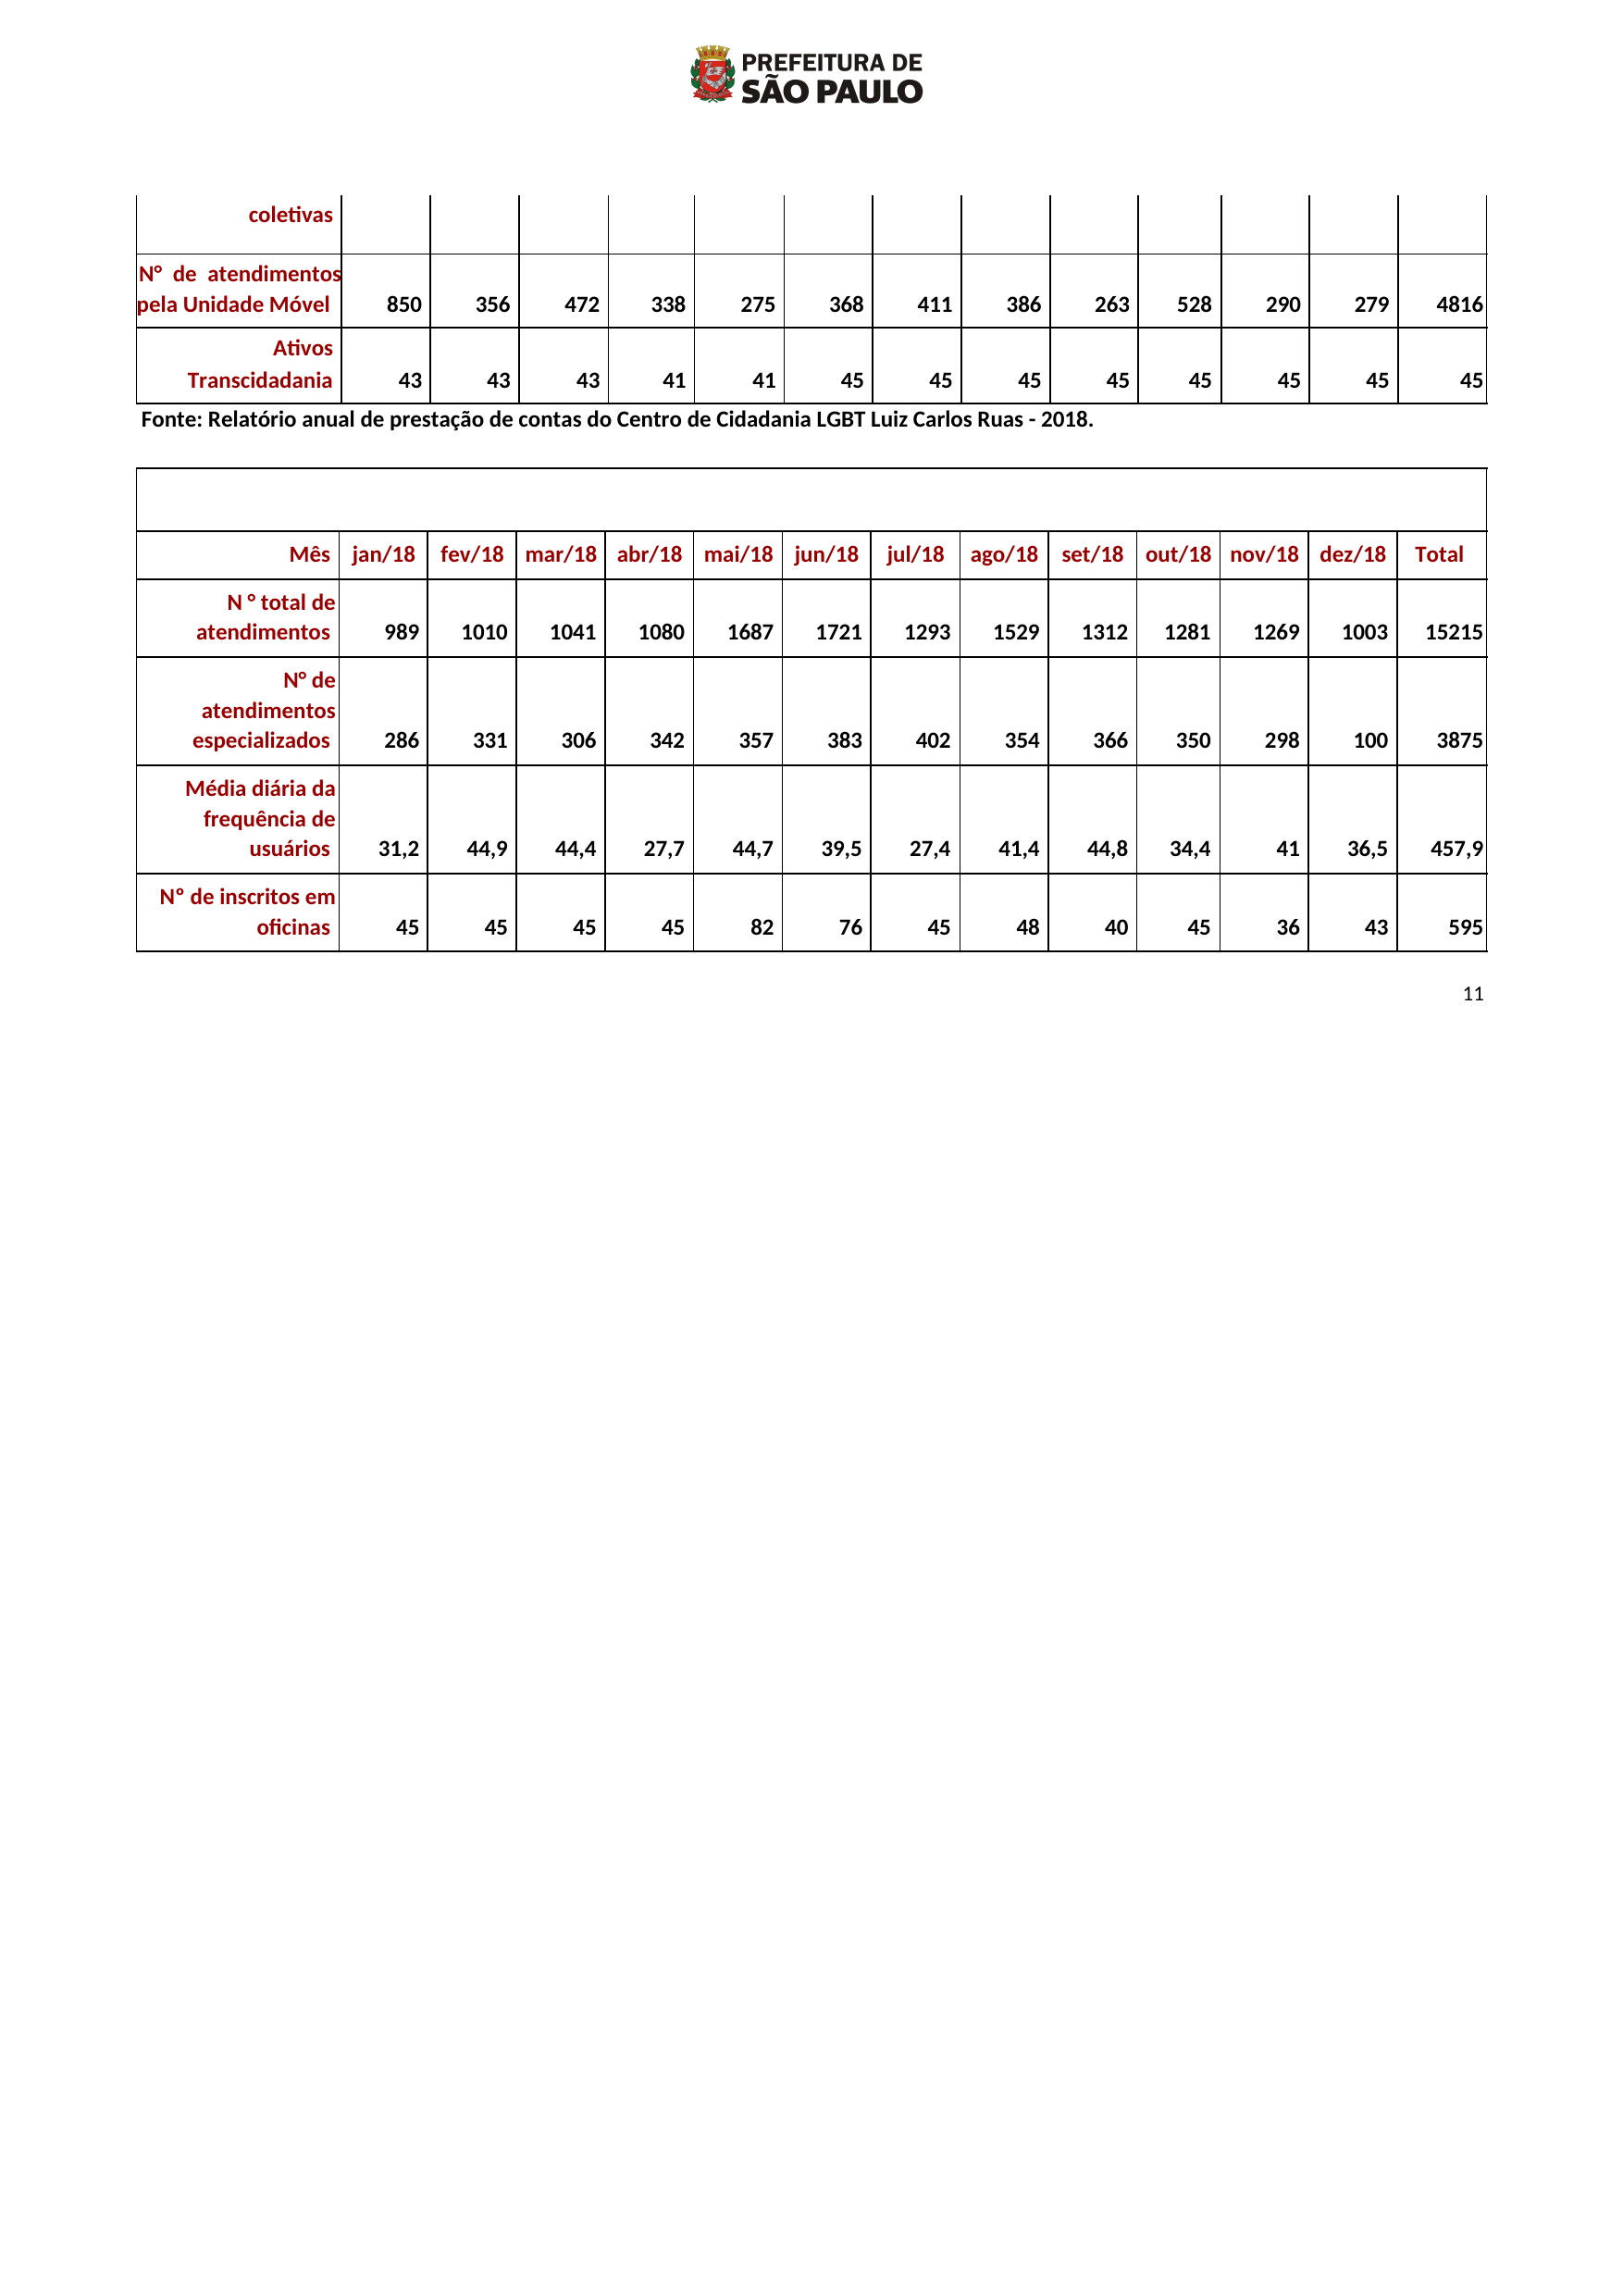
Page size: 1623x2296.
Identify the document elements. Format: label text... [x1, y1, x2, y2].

table_cell 48 [960, 875, 1047, 950]
table_cell 1269 [1220, 580, 1307, 656]
table_cell 27,7 [606, 766, 693, 873]
table_cell 1003 [1309, 580, 1396, 656]
table_cell abr/18 [606, 532, 693, 578]
table_cell 45 [785, 329, 872, 403]
table_header [1139, 195, 1220, 253]
table_cell 263 [1051, 254, 1137, 327]
table_cell 15215 [1398, 580, 1486, 656]
table_cell 43 [1309, 875, 1396, 950]
table_cell 34,4 [1137, 766, 1220, 873]
table_cell 45 [872, 875, 960, 950]
table_cell dez/18 [1309, 532, 1396, 578]
table_cell 45 [1222, 329, 1308, 403]
table_cell 40 [1049, 875, 1136, 950]
table_cell 45 [1399, 329, 1486, 403]
table_cell 386 [962, 254, 1049, 327]
table_cell jun/18 [783, 532, 870, 578]
table_cell 1080 [606, 580, 693, 656]
table_header [1051, 195, 1137, 253]
table_cell 306 [517, 658, 604, 764]
table_cell 43 [431, 329, 518, 403]
table_cell jul/18 [872, 532, 960, 578]
table_cell 1529 [960, 580, 1047, 656]
table_cell Mês [137, 532, 339, 578]
table_cell 45 [873, 329, 960, 403]
table_header [960, 469, 1048, 530]
table_cell 27,4 [872, 766, 960, 873]
table_cell 43 [520, 329, 608, 403]
table_header [1310, 195, 1397, 253]
table_cell Total [1398, 532, 1486, 578]
table_header [137, 469, 427, 530]
table_cell 45 [1310, 329, 1397, 403]
table_cell 279 [1310, 254, 1397, 327]
table_cell nov/18 [1220, 532, 1307, 578]
table_cell 41,4 [960, 766, 1047, 873]
table_cell N ° total de atendimentos [137, 580, 339, 656]
table_header [609, 195, 694, 253]
table_cell fev/18 [428, 532, 515, 578]
table_header [962, 195, 1049, 253]
table_cell 457,9 [1398, 766, 1486, 873]
table_cell 368 [785, 254, 872, 327]
table_header [1222, 195, 1308, 253]
table_cell 383 [783, 658, 870, 764]
table_header [1399, 195, 1486, 253]
table_cell 331 [428, 658, 515, 764]
table_cell 357 [694, 658, 782, 764]
table_cell 595 [1398, 875, 1486, 950]
table_cell out/18 [1137, 532, 1220, 578]
table_cell 286 [340, 658, 427, 764]
table_header [785, 195, 872, 253]
table_header [1308, 469, 1397, 530]
table_cell mar/18 [517, 532, 604, 578]
table_cell 45 [428, 875, 515, 950]
table_cell Ativos Transcidadania [137, 329, 341, 403]
table_cell 36,5 [1309, 766, 1396, 873]
table_cell 45 [340, 875, 427, 950]
table_cell 41 [695, 329, 784, 403]
table_cell 1010 [428, 580, 515, 656]
text Fonte: Relatório anual de prestação de contas do Centro de Cidadania LGBT Luiz Carlos Ruas - 2018. [136, 404, 1489, 432]
table_cell 290 [1222, 254, 1308, 327]
table_cell ago/18 [960, 532, 1047, 578]
table_cell 472 [520, 254, 608, 327]
table_cell 356 [431, 254, 518, 327]
table_cell 45 [1051, 329, 1137, 403]
table_header [1137, 469, 1308, 530]
table_cell 45 [962, 329, 1049, 403]
table_cell 45 [606, 875, 693, 950]
table_cell 4816 [1399, 254, 1486, 327]
table_cell 1312 [1049, 580, 1136, 656]
table_cell N° de atendimentos especializados [137, 658, 339, 764]
table_cell N° de atendimentos pela Unidade Móvel [137, 254, 341, 327]
table_header [431, 195, 518, 253]
table_cell 41 [1220, 766, 1307, 873]
table_cell 45 [1137, 875, 1220, 950]
table_header coletivas [137, 195, 341, 253]
table_cell 354 [960, 658, 1047, 764]
table_cell set/18 [1049, 532, 1136, 578]
table_header [695, 195, 784, 253]
table_cell 298 [1220, 658, 1307, 764]
table_cell 402 [872, 658, 960, 764]
table_cell 411 [873, 254, 960, 327]
table_cell 44,9 [428, 766, 515, 873]
table_header [1397, 469, 1486, 530]
table_header [873, 195, 960, 253]
table_cell 850 [342, 254, 429, 327]
table_cell 41 [609, 329, 694, 403]
table_cell 44,7 [694, 766, 782, 873]
table_cell 1041 [517, 580, 604, 656]
table_cell 43 [342, 329, 429, 403]
table_cell 989 [340, 580, 427, 656]
table_cell 275 [695, 254, 784, 327]
table_cell 366 [1049, 658, 1136, 764]
table_cell 44,4 [517, 766, 604, 873]
table_cell 342 [606, 658, 693, 764]
table_cell 1281 [1137, 580, 1220, 656]
table_cell 76 [783, 875, 870, 950]
table_cell 31,2 [340, 766, 427, 873]
table_header Atendimentos CRD 2018 [427, 469, 960, 530]
table_cell 44,8 [1049, 766, 1136, 873]
table_cell 350 [1137, 658, 1220, 764]
table_cell 39,5 [783, 766, 870, 873]
table_cell 1721 [783, 580, 870, 656]
table_cell jan/18 [340, 532, 427, 578]
table_cell 528 [1139, 254, 1220, 327]
table_header [520, 195, 608, 253]
table_cell 45 [1139, 329, 1220, 403]
table_cell 1687 [694, 580, 782, 656]
table_cell 36 [1220, 875, 1307, 950]
table_cell Média diária da frequência de usuários [137, 766, 339, 873]
table_header [1048, 469, 1136, 530]
table_cell 100 [1309, 658, 1396, 764]
table_cell 338 [609, 254, 694, 327]
table_cell 82 [694, 875, 782, 950]
table_cell 3875 [1398, 658, 1486, 764]
table_cell mai/18 [694, 532, 782, 578]
table_header [342, 195, 429, 253]
table_cell 1293 [872, 580, 960, 656]
table_cell 45 [517, 875, 604, 950]
table_cell Nº de inscritos em oficinas [137, 875, 339, 950]
